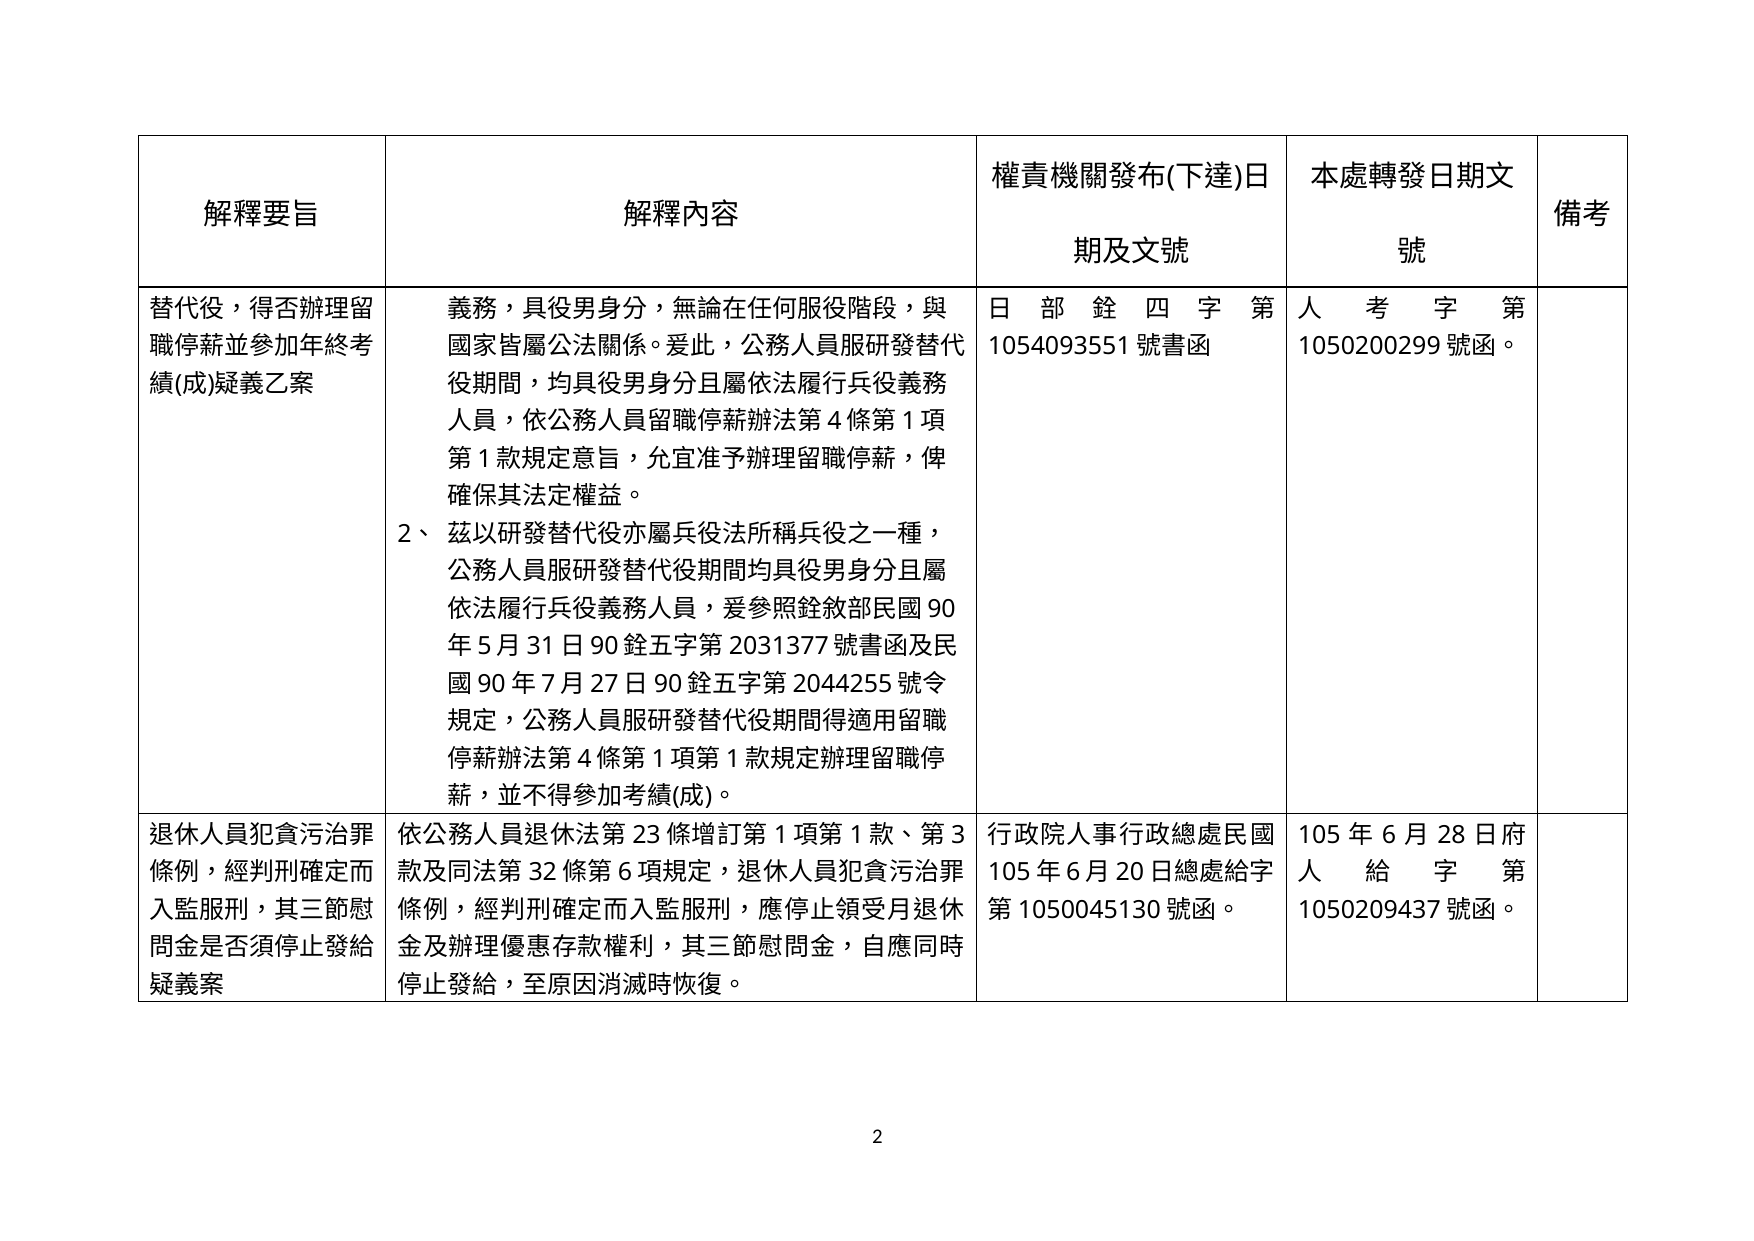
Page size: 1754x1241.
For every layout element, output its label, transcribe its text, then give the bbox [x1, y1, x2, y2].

table_cell 日部銓四字第1054093551號書函 [977, 288, 1286, 812]
table_header 權責機關發布(下達)日期及文號 [977, 136, 1286, 286]
table_cell [1538, 288, 1627, 812]
table_header 解釋內容 [386, 136, 976, 286]
table_cell 替代役，得否辦理留職停薪並參加年終考績(成)疑義乙案 [139, 288, 385, 812]
table_header 解釋要旨 [139, 136, 385, 286]
table_cell 行政院人事行政總處民國105年6月20日總處給字第1050045130號函。 [977, 814, 1286, 1001]
table_header 備考 [1538, 136, 1627, 286]
table_cell 人考字第1050200299號函。 [1287, 288, 1537, 812]
table_cell 退休人員犯貪污治罪條例，經判刑確定而入監服刑，其三節慰問金是否須停止發給疑義案 [139, 814, 385, 1001]
table_cell 義務，具役男身分，無論在任何服役階段，與國家皆屬公法關係。爰此，公務人員服研發替代役期間，均具役男身分且屬依法履行兵役義務人員，依公務人員留職停薪辦法第4條第1項第1款規定意旨，允宜准予辦理留職停薪，俾確保其法定權益。 茲以研發替代役亦屬兵役法所稱兵役之一種，公務人員服研發替代役期間均具役男身分且屬依法履行兵役義務人員，爰參照銓敘部民國90年5月31日90銓五字第2031377號書函及民國90年7月27日90銓五字第2044255號令規定，公務人員服研發替代役期間得適用留職停薪辦法第4條第1項第1款規定辦理留職停薪，並不得參加考績(成)。 [386, 288, 976, 812]
table_cell 105年6月28日府人給字第1050209437號函。 [1287, 814, 1537, 1001]
table_cell [1538, 814, 1627, 1001]
table_header 本處轉發日期文號 [1287, 136, 1537, 286]
table_cell 依公務人員退休法第23條增訂第1項第1款、第3款及同法第32條第6項規定，退休人員犯貪污治罪條例，經判刑確定而入監服刑，應停止領受月退休金及辦理優惠存款權利，其三節慰問金，自應同時停止發給，至原因消滅時恢復。 [386, 814, 976, 1001]
